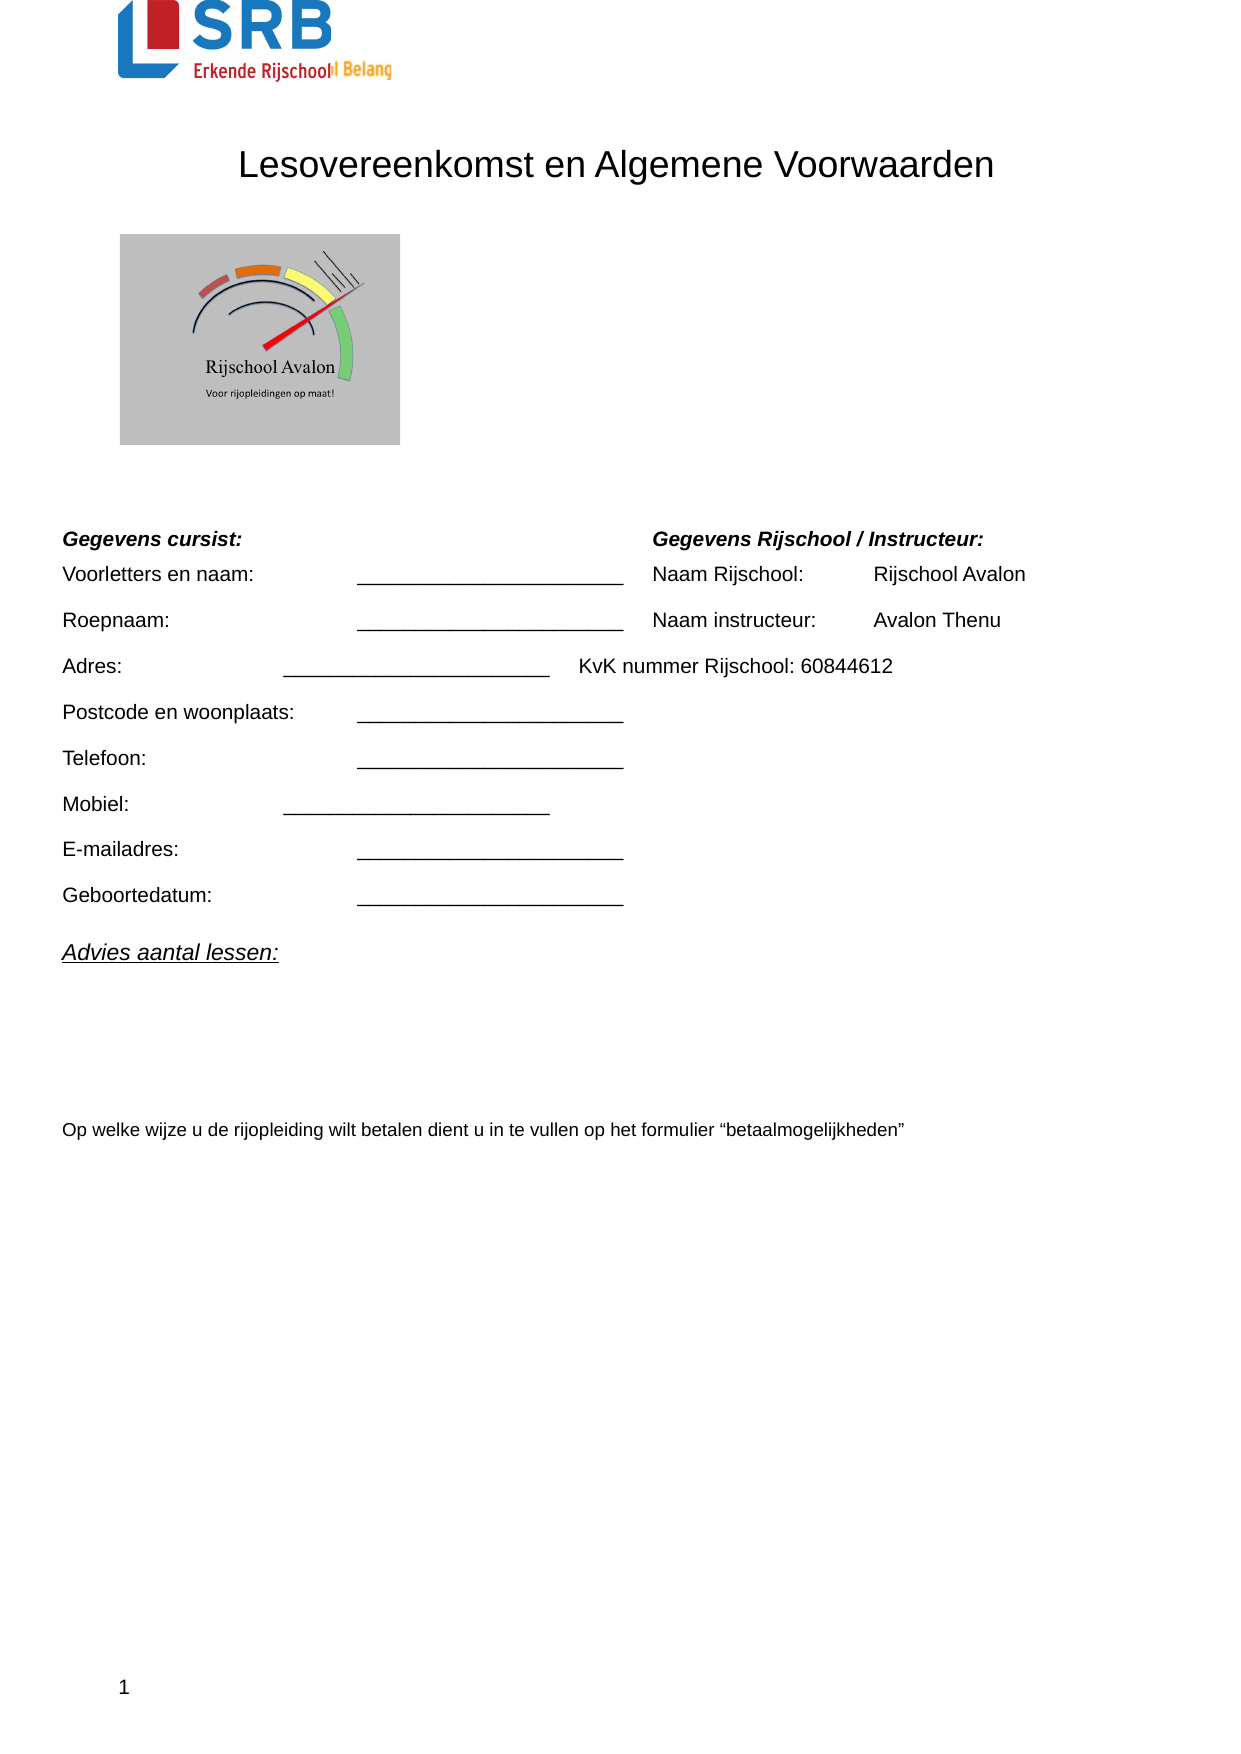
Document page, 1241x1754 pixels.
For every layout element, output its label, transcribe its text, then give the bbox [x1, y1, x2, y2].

text Mobiel: _______________________ [62, 769, 1211, 815]
text E-mailadres: _______________________ [62, 815, 1211, 861]
text Adres: _______________________ KvK nummer Rijschool: 60844612 [62, 632, 1211, 678]
text Telefoon: _______________________ [62, 724, 1211, 769]
text Op welke wijze u de rijopleiding wilt betalen dient u in te vullen op het formulier “betaalmogelijkheden” [62, 1111, 1211, 1169]
text Advies aantal lessen: [62, 907, 1211, 965]
text Geboortedatum: _______________________ [62, 861, 1211, 907]
text Voorletters en naam: _______________________ Naam Rijschool: Rijschool Avalon [62, 551, 1211, 586]
text Postcode en woonplaats: _______________________ [62, 678, 1211, 724]
text Gegevens cursist: Gegevens Rijschool / Instructeur: [62, 215, 1211, 551]
text Roepnaam: _______________________ Naam instructeur: Avalon Thenu [62, 586, 1211, 632]
